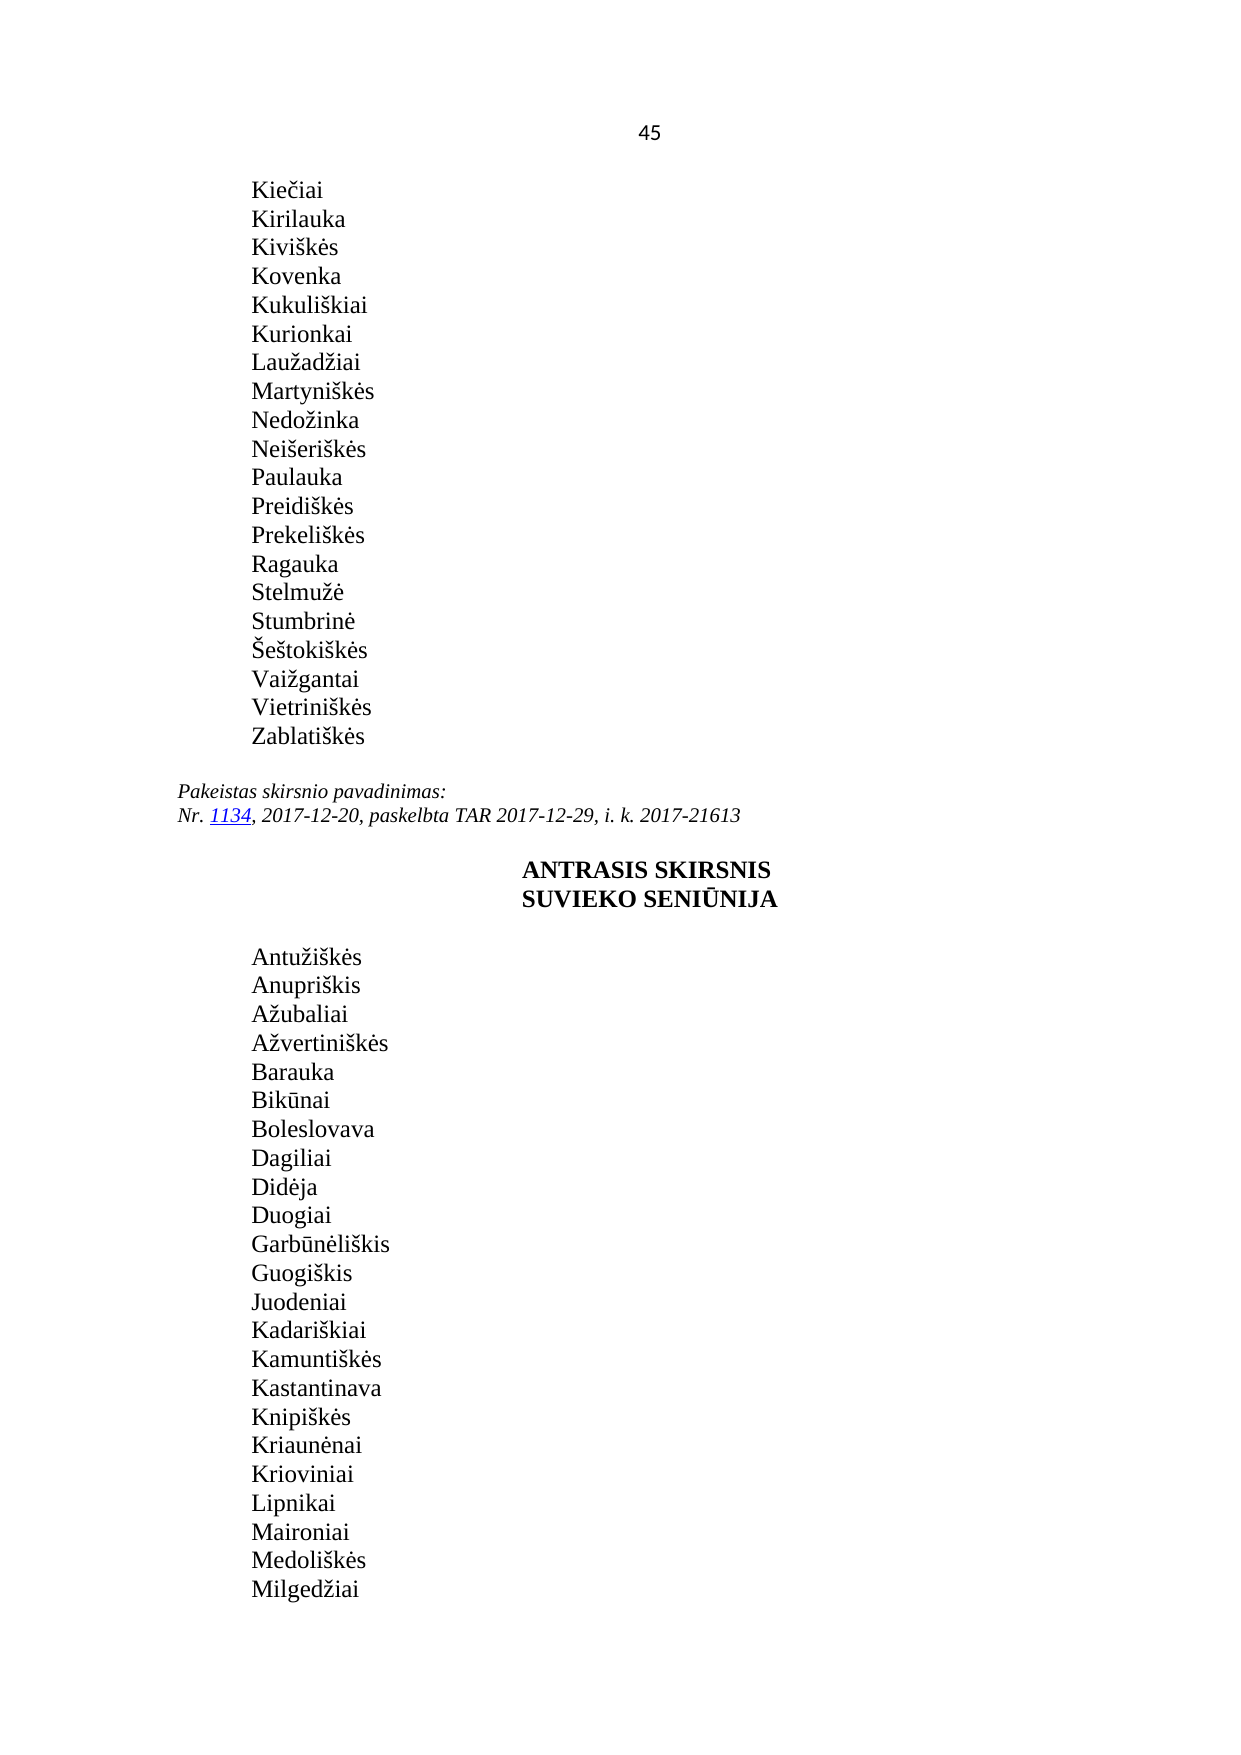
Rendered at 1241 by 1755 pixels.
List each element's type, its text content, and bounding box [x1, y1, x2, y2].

text Laužadžiai [177, 347, 1122, 376]
text Bikūnai [177, 1086, 1122, 1114]
text Nr. 1134, 2017-12-20, paskelbta TAR 2017-12-29, i. k. 2017-21613 [177, 803, 1122, 827]
text Kamuntiškės [177, 1344, 1122, 1373]
text Medoliškės [177, 1546, 1122, 1574]
text Šeštokiškės [177, 635, 1122, 664]
text ANTRASIS SKIRSNIS SUVIEKO SENIŪNIJA [177, 856, 1122, 913]
text Juodeniai [177, 1287, 1122, 1316]
text Duogiai [177, 1201, 1122, 1229]
text Preidiškės [177, 491, 1122, 520]
text Kadariškiai [177, 1316, 1122, 1344]
text Kastantinava [177, 1373, 1122, 1402]
text Didėja [177, 1172, 1122, 1201]
text Kiviškės [177, 232, 1122, 261]
text Dagiliai [177, 1143, 1122, 1172]
text Prekeliškės [177, 520, 1122, 549]
text Paulauka [177, 462, 1122, 491]
text Stumbrinė [177, 606, 1122, 635]
text Antužiškės [177, 942, 1122, 971]
text Lipnikai [177, 1488, 1122, 1517]
text Kriaunėnai [177, 1431, 1122, 1459]
text Barauka [177, 1057, 1122, 1086]
text Guogiškis [177, 1258, 1122, 1287]
text Milgedžiai [177, 1574, 1122, 1603]
text Stelmužė [177, 577, 1122, 606]
text Kovenka [177, 261, 1122, 290]
text Vietriniškės [177, 692, 1122, 721]
text Kurionkai [177, 319, 1122, 347]
text Kukuliškiai [177, 290, 1122, 319]
text Ažubaliai [177, 999, 1122, 1028]
text Martyniškės [177, 376, 1122, 405]
text Zablatiškės [177, 721, 1122, 750]
text Maironiai [177, 1517, 1122, 1546]
text Kiečiai [177, 175, 1122, 204]
text Garbūnėliškis [177, 1229, 1122, 1258]
text Kirilauka [177, 204, 1122, 232]
text Ragauka [177, 549, 1122, 577]
text Ažvertiniškės [177, 1028, 1122, 1057]
text Boleslovava [177, 1114, 1122, 1143]
text Anupriškis [177, 971, 1122, 999]
text Krioviniai [177, 1459, 1122, 1488]
text Neišeriškės [177, 434, 1122, 462]
text Pakeistas skirsnio pavadinimas: [177, 779, 1122, 803]
text Nedožinka [177, 405, 1122, 434]
text Knipiškės [177, 1402, 1122, 1431]
text Vaižgantai [177, 664, 1122, 692]
